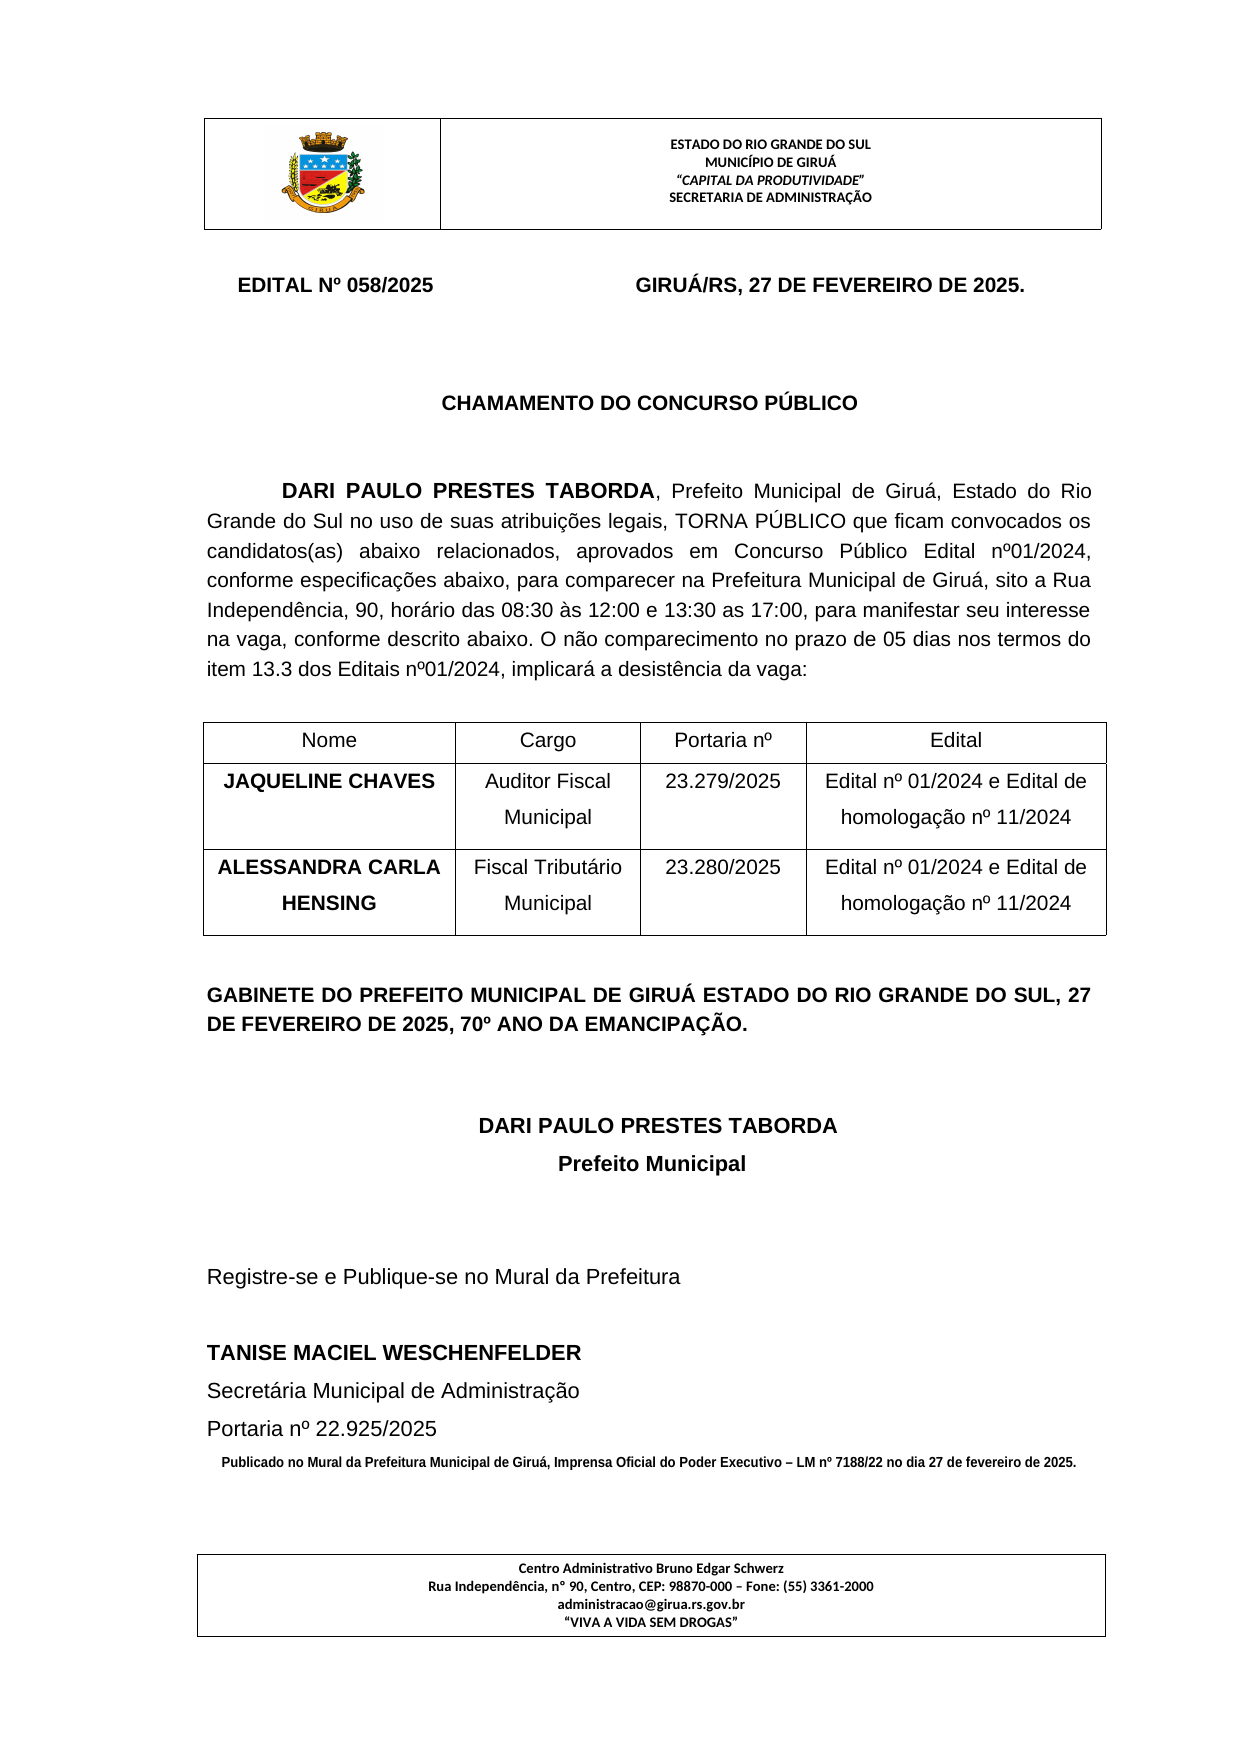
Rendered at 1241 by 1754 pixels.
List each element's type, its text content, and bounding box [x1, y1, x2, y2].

picture [263, 124, 383, 224]
text GABINETE DO PREFEITO MUNICIPAL DE GIRUÁ ESTADO DO RIO GRANDE DO SUL, 27 DE FEVEREIRO DE 2025, 70º ANO DA EMANCIPAÇÃO. [207, 977, 1093, 1036]
table_cell Fiscal Tributário Municipal [456, 850, 640, 935]
table_header Edital [807, 723, 1106, 763]
text EDITAL Nº 058/2025 GIRUÁ/RS, 27 DE FEVEREIRO DE 2025. [207, 268, 1093, 297]
table_cell Auditor Fiscal Municipal [456, 764, 640, 849]
text Secretária Municipal de Administração [207, 1378, 1093, 1403]
text Publicado no Mural da Prefeitura Municipal de Giruá, Imprensa Oficial do Poder Executivo – LM nº 7188/22 no dia 27 de fevereiro de 2025. [207, 1453, 1093, 1470]
table_cell ALESSANDRA CARLA HENSING [204, 850, 455, 935]
text DARI PAULO PRESTES TABORDA [207, 1113, 1087, 1138]
text Portaria nº 22.925/2025 [207, 1416, 1093, 1441]
table_cell Edital nº 01/2024 e Edital de homologação nº 11/2024 [807, 764, 1106, 849]
table_cell Edital nº 01/2024 e Edital de homologação nº 11/2024 [807, 850, 1106, 935]
text DARI PAULO PRESTES TABORDA, Prefeito Municipal de Giruá, Estado do Rio Grande do Sul no uso de suas atribuições legais, TORNA PÚBLICO que ficam convocados os candidatos(as) abaixo relacionados, aprovados em Concurso Público Edital nº01/2024, conforme especificações abaixo, para comparecer na Prefeitura Municipal de Giruá, sito a Rua Independência, 90, horário das 08:30 às 12:00 e 13:30 as 17:00, para manifestar seu interesse na vaga, conforme descrito abaixo. O não comparecimento no prazo de 05 dias nos termos do item 13.3 dos Editais nº01/2024, implicará a desistência da vaga: [207, 474, 1093, 680]
table_header Nome [204, 723, 455, 763]
text TANISE MACIEL WESCHENFELDER [207, 1340, 1093, 1365]
table_header Cargo [456, 723, 640, 763]
table_cell JAQUELINE CHAVES [204, 764, 455, 849]
table_header Portaria nº [641, 723, 806, 763]
table_cell 23.279/2025 [641, 764, 806, 849]
text Registre-se e Publique-se no Mural da Prefeitura [207, 1264, 1037, 1289]
text Prefeito Municipal [207, 1151, 1037, 1176]
table_cell 23.280/2025 [641, 850, 806, 935]
text CHAMAMENTO DO CONCURSO PÚBLICO [207, 386, 1093, 415]
